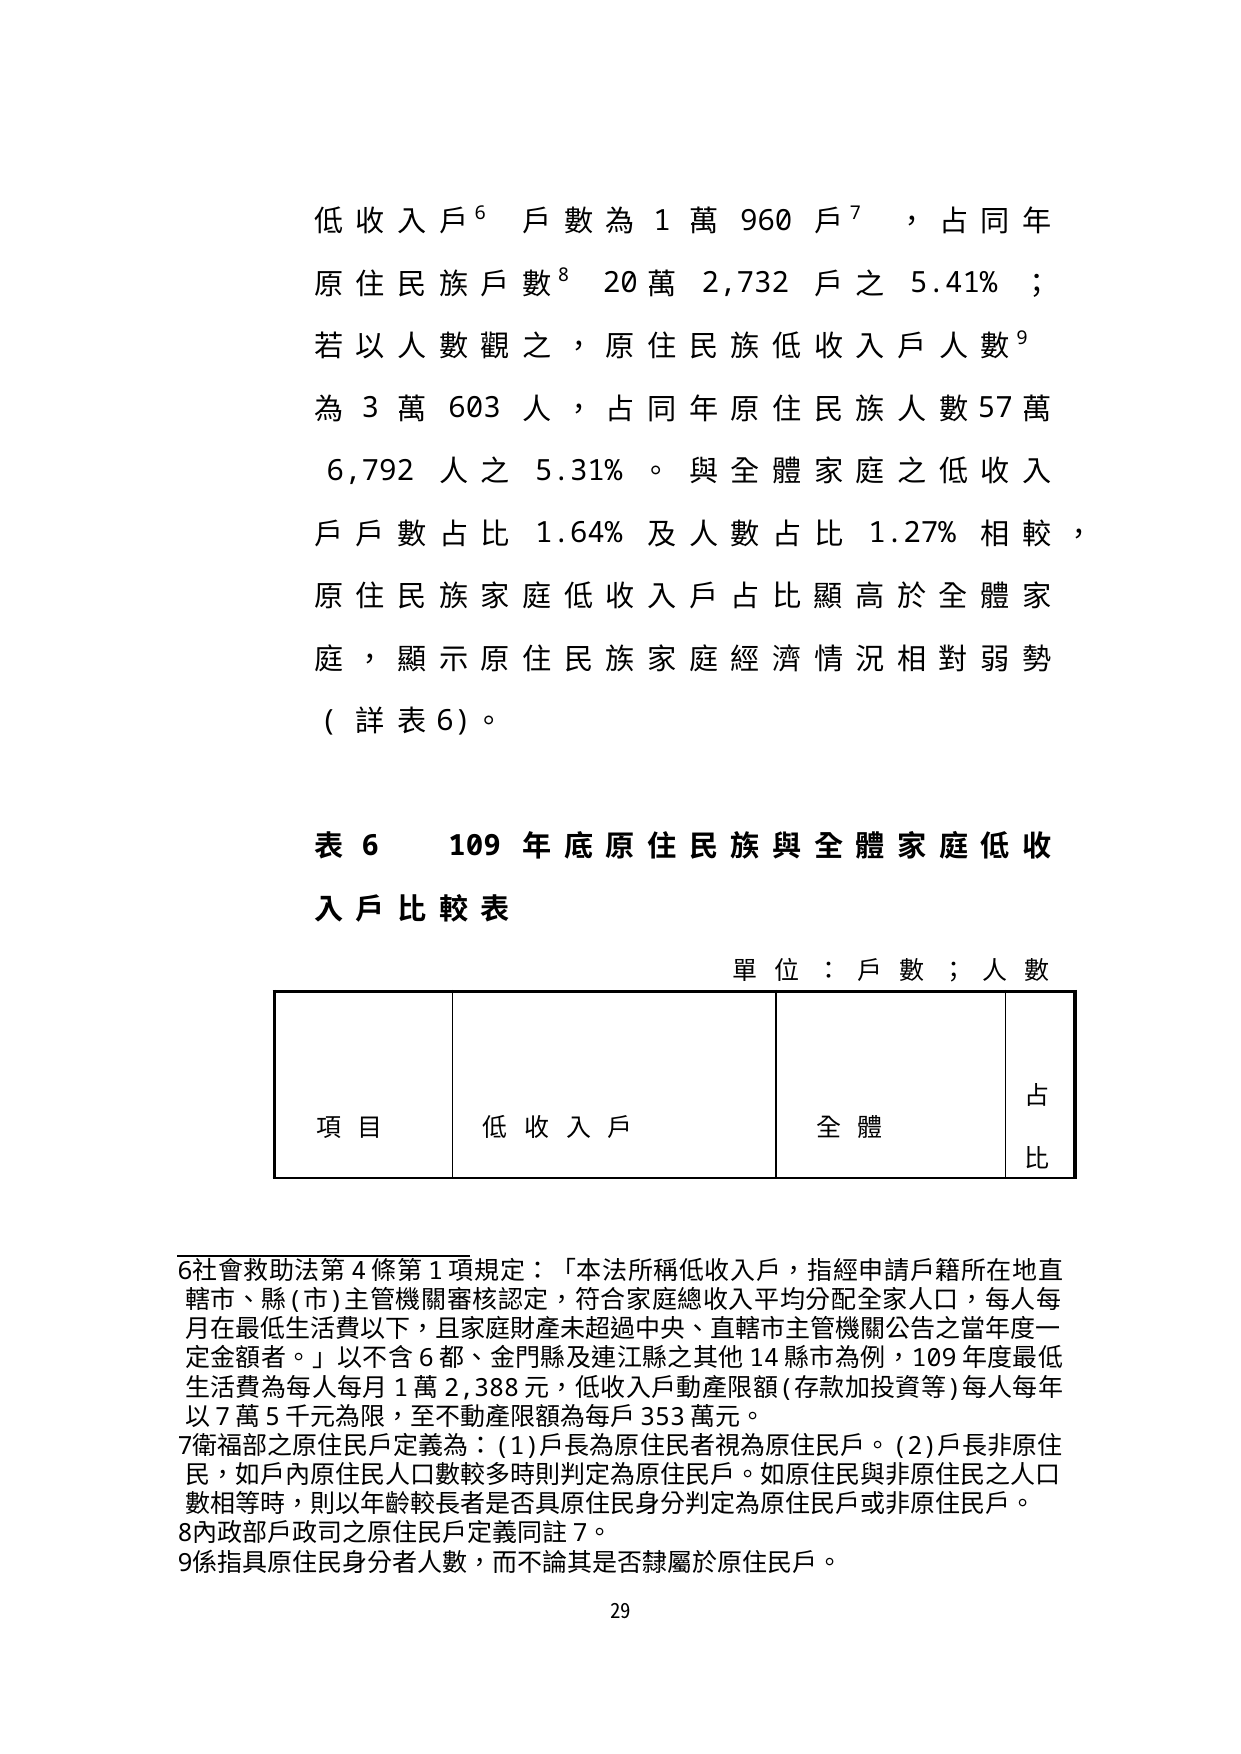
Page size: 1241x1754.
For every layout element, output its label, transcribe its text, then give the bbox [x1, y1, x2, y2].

table_header 低收入戶 [453, 993, 775, 1177]
text 表6 109年底原住民族與全體家庭低收入戶比較表 [271, 802, 1058, 927]
table_header 全體 [777, 993, 1005, 1177]
table_header 占比 [1006, 993, 1073, 1177]
text 社會救助法第4條第1項規定：「本法所稱低收入戶，指經申請戶籍所在地直轄市、縣(市)主管機關審核認定，符合家庭總收入平均分配全家人口，每人每月在最低生活費以下，且家庭財產未超過中央、直轄市主管機關公告之當年度一定金額者。」以不含6都、金門縣及連江縣之其他14縣市為例，109年度最低生活費為每人每月1萬2,388元，低收入戶動產限額(存款加投資等)每人每年以7萬5千元為限，至不動產限額為每戶353萬元。 [177, 1256, 1063, 1431]
text 單位：戶數；人數 [183, 927, 1058, 990]
text 依衛福部統計資料，109年底原住民族低收入戶戶數為1萬960戶，占同年原住民族戶數20萬2,732戶之5.41%；若以人數觀之，原住民族低收入戶人數為3萬603人，占同年原住民族人數57萬6,792人之5.31%。與全體家庭之低收入戶戶數占比1.64%及人數占比1.27%相較，原住民族家庭低收入戶占比顯高於全體家庭，顯示原住民族家庭經濟情況相對弱勢(詳表6)。 [271, 177, 1058, 740]
text 衛福部之原住民戶定義為：(1)戶長為原住民者視為原住民戶。(2)戶長非原住民，如戶內原住民人口數較多時則判定為原住民戶。如原住民與非原住民之人口數相等時，則以年齡較長者是否具原住民身分判定為原住民戶或非原住民戶。 [177, 1431, 1063, 1518]
text 內政部戶政司之原住民戶定義同註7。 [177, 1518, 1063, 1548]
table_header 項目 [276, 993, 452, 1177]
text 係指具原住民身分者人數，而不論其是否隸屬於原住民戶。 [177, 1548, 1063, 1577]
